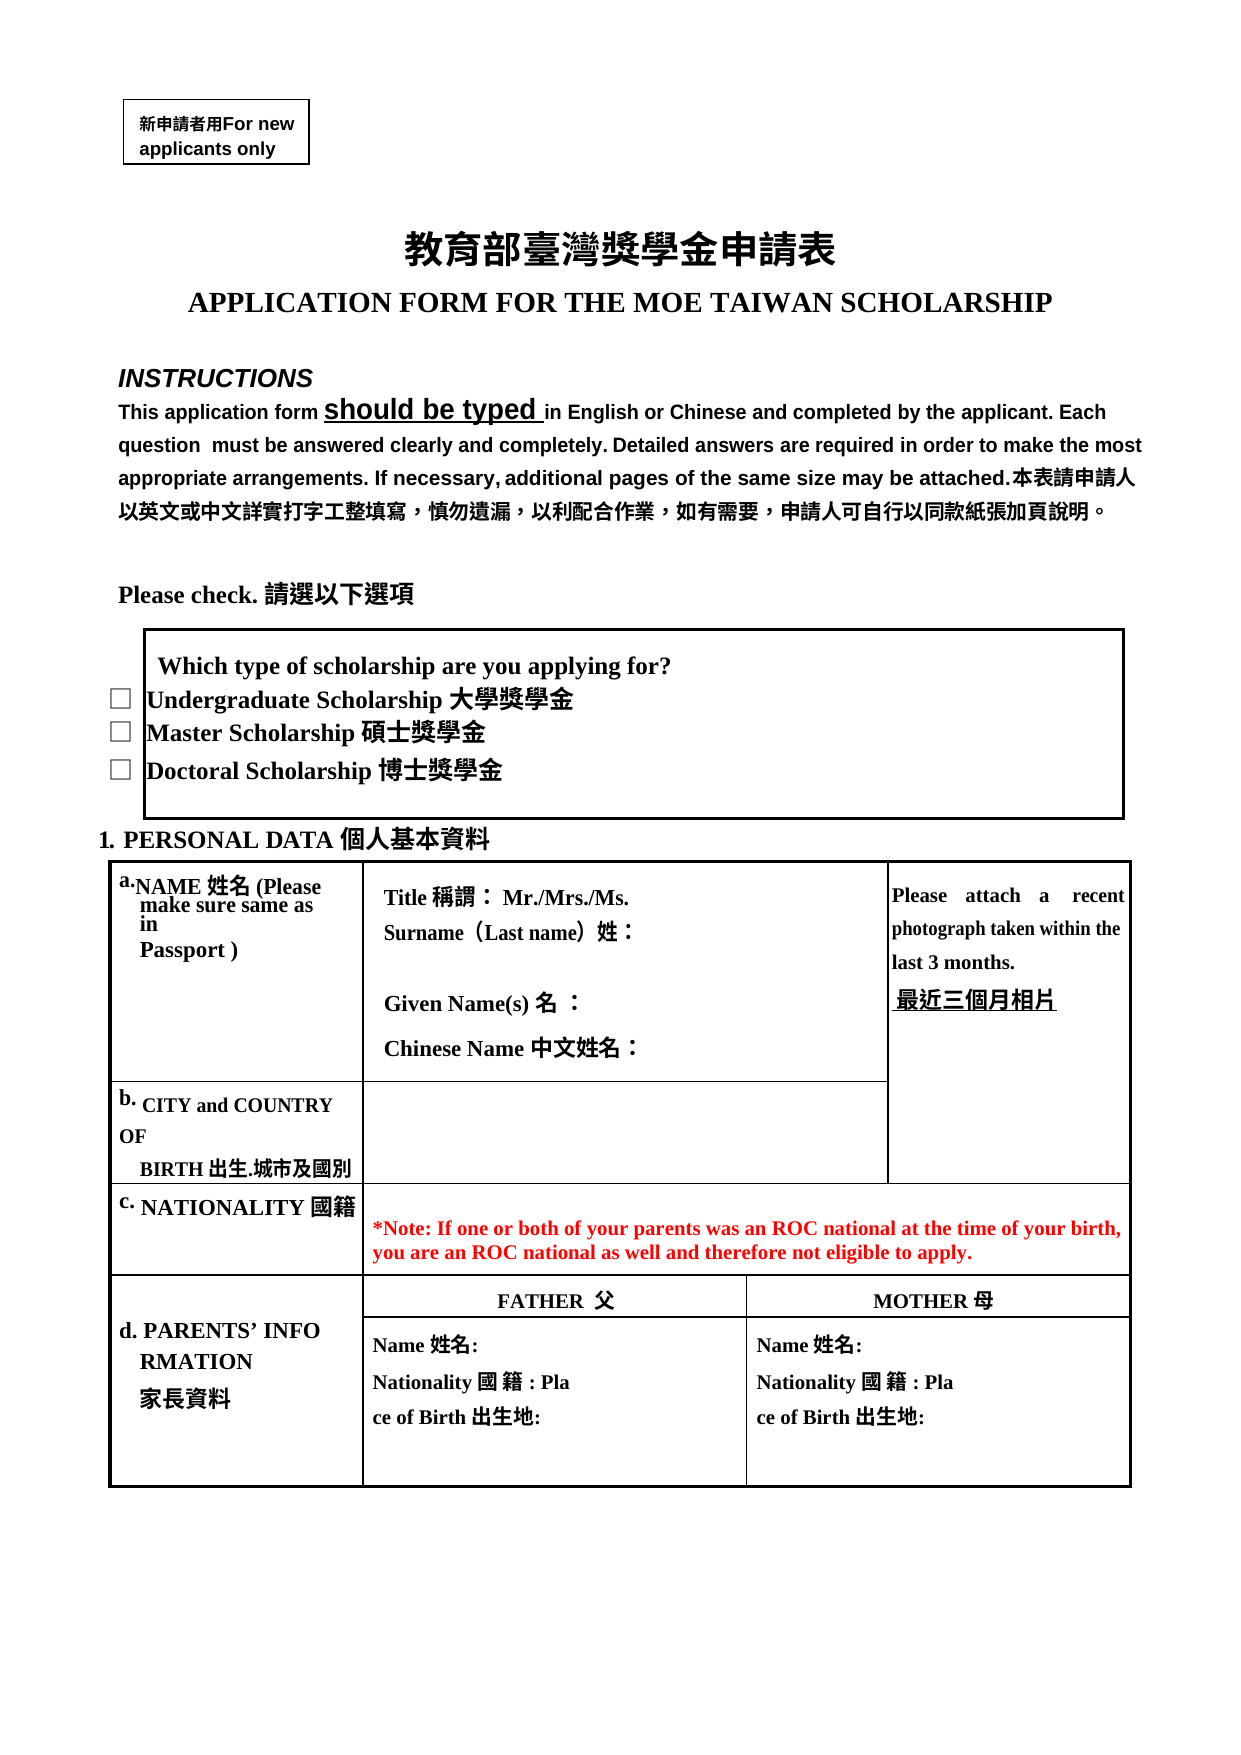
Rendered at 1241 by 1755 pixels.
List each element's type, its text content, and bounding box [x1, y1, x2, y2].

subtitle [146, 787, 1122, 817]
table_cell c. NATIONALITY 國籍 [112, 1184, 362, 1274]
table_cell Name 姓名: Nationality 國 籍 : Place of Birth 出生地: [364, 1318, 746, 1484]
table_cell [889, 1028, 1129, 1081]
text Which type of scholarship are you applying for? [157, 655, 1122, 679]
table_cell Chinese Name 中文姓名： [364, 1028, 887, 1081]
text question must be answered clearly and completely. Detailed answers are required in order to make the most [118, 426, 1241, 459]
table_cell Name 姓名: Nationality 國 籍 : Place of Birth 出生地: [747, 1318, 1129, 1484]
text 新申請者用For new applicants only [139, 111, 308, 159]
table_cell FATHER 父 [364, 1276, 746, 1316]
table_cell d. PARENTS’ INFORMATION 家長資料 [112, 1276, 362, 1484]
text This application form should be typed in English or Chinese and completed by the applicant. Each [118, 392, 1241, 426]
table_cell [364, 1082, 887, 1183]
table_cell [889, 1150, 1129, 1183]
table_cell BIRTH 出生.城市及國別 [112, 1150, 362, 1183]
list Doctoral Scholarship 博士獎學金 [146, 748, 1122, 787]
text INSTRUCTIONS [118, 366, 1241, 392]
table_cell Given Name(s) 名 ： [364, 978, 887, 1028]
table_header a.NAME 姓名 (Please make sure same as in Passport ) [112, 863, 362, 978]
table_cell *Note: If one or both of your parents was an ROC national at the time of your birth, you are an ROC national as well and therefore not eligible to apply. [364, 1184, 1129, 1274]
subtitle Please check. 請選以下選項 [118, 575, 1241, 611]
table_cell MOTHER 母 [747, 1276, 1129, 1316]
text 以英文或中文詳實打字工整填寫，慎勿遺漏，以利配合作業，如有需要，申請人可自行以同款紙張加頁說明。 [118, 492, 1241, 526]
text appropriate arrangements. If necessary, additional pages of the same size may be attached.本表請申請人 [118, 459, 1241, 492]
text 教育部臺灣獎學金申請表 [186, 213, 1055, 276]
table_cell 最近三個月相片 [889, 978, 1129, 1028]
table_cell [889, 1081, 1129, 1149]
table_cell [112, 978, 362, 1028]
table_header Please attach a recent photograph taken within the last 3 months. [889, 863, 1129, 978]
list PERSONAL DATA 個人基本資料 [98, 624, 1241, 856]
text APPLICATION FORM FOR THE MOE TAIWAN SCHOLARSHIP [186, 285, 1055, 318]
table_header Title 稱謂： Mr./Mrs./Ms. Surname（Last name）姓： [364, 863, 887, 978]
list Undergraduate Scholarship 大學獎學金 [146, 679, 1122, 715]
table_cell [112, 1028, 362, 1081]
table_cell b. CITY and COUNTRY OF [112, 1082, 362, 1149]
subtitle [146, 631, 1122, 679]
list Master Scholarship 碩士獎學金 [146, 715, 1122, 748]
